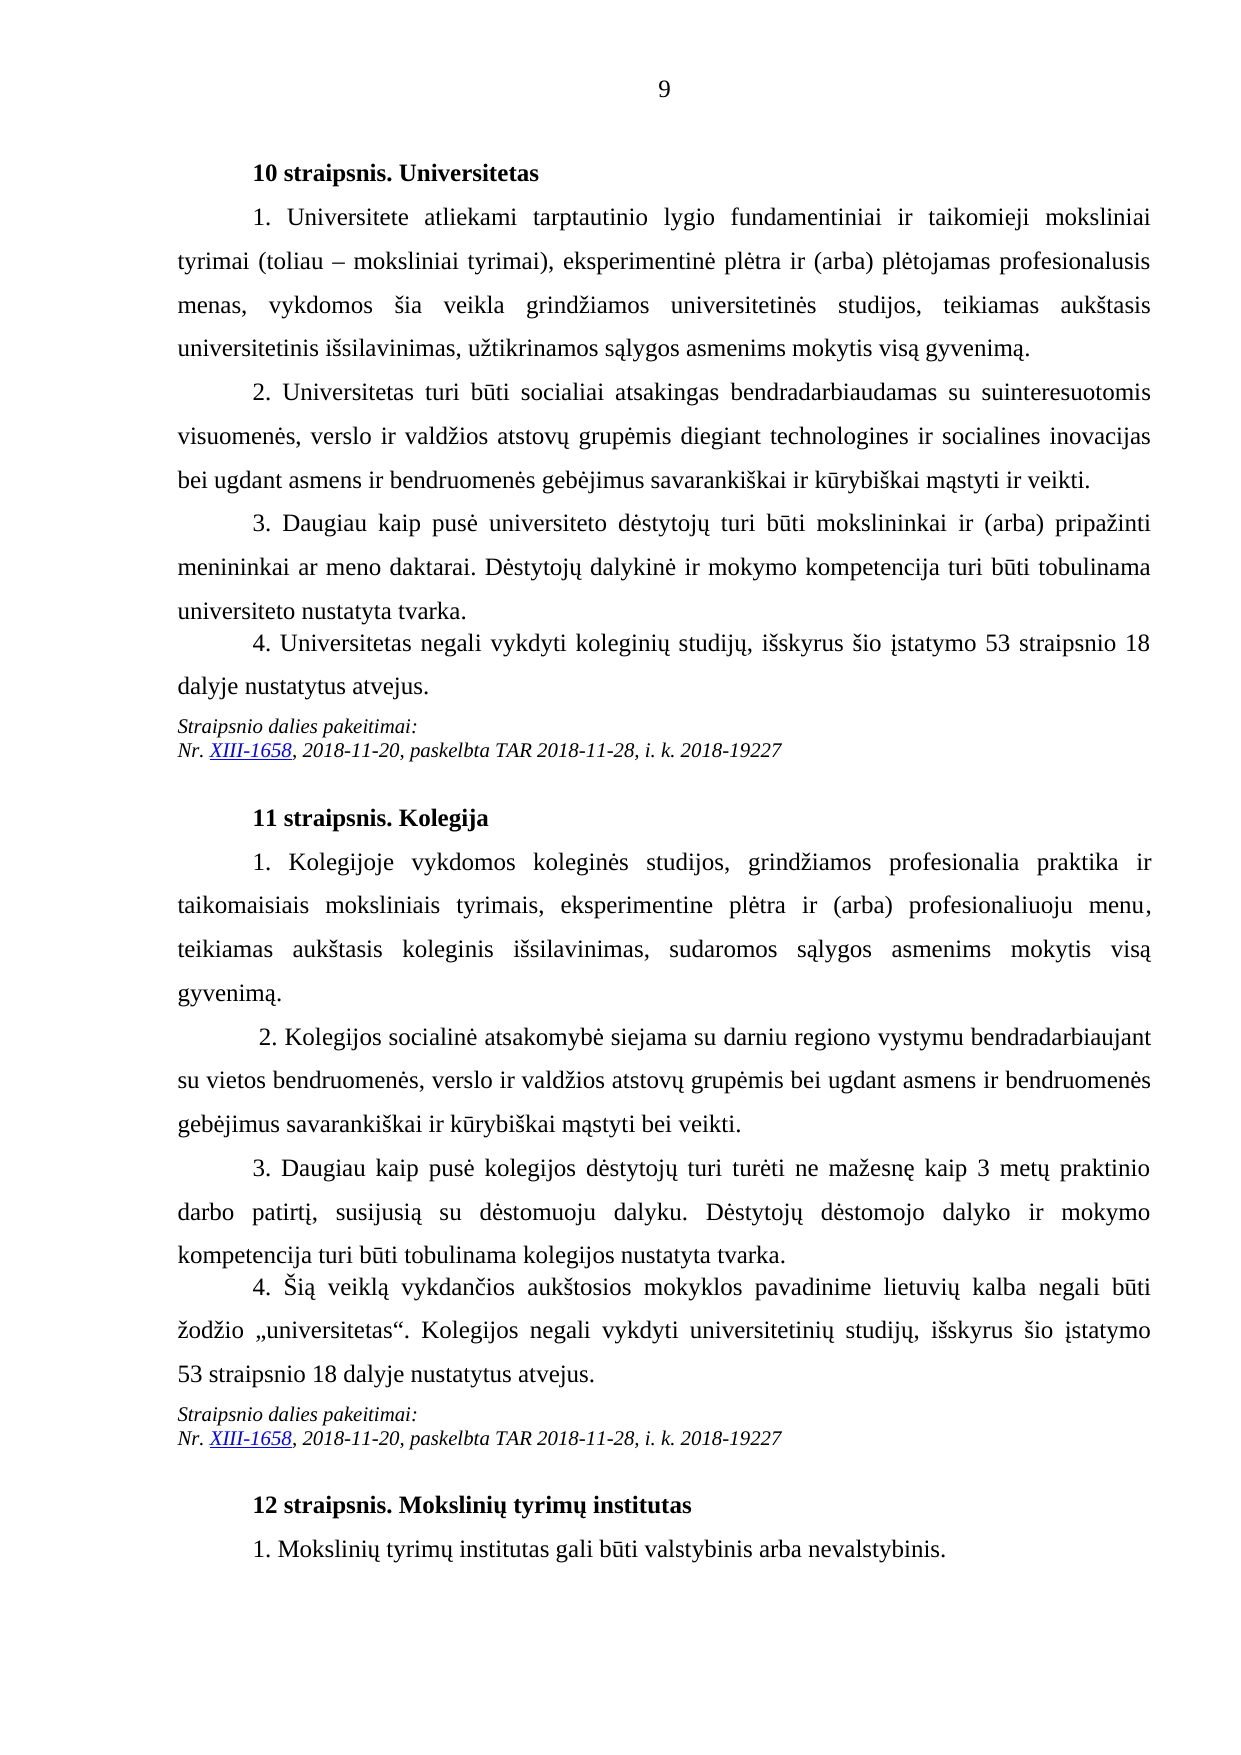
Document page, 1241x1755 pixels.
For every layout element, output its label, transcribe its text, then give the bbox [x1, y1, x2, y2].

text 11 straipsnis. Kolegija [177, 791, 1152, 835]
text 2. Kolegijos socialinė atsakomybė siejama su darniu regiono vystymu bendradarbiaujant su vietos bendruomenės, verslo ir valdžios atstovų grupėmis bei ugdant asmens ir bendruomenės gebėjimus savarankiškai ir kūrybiškai mąstyti bei veikti. [177, 1010, 1152, 1141]
text 4. Šią veiklą vykdančios aukštosios mokyklos pavadinime lietuvių kalba negali būti žodžio „universitetas“. Kolegijos negali vykdyti universitetinių studijų, išskyrus šio įstatymo 53 straipsnio 18 dalyje nustatytus atvejus. [177, 1272, 1152, 1387]
text Straipsnio dalies pakeitimai: [177, 714, 1152, 738]
text 4. Universitetas negali vykdyti koleginių studijų, išskyrus šio įstatymo 53 straipsnio 18 dalyje nustatytus atvejus. [177, 628, 1152, 700]
text 3. Daugiau kaip pusė universiteto dėstytojų turi būti mokslininkai ir (arba) pripažinti menininkai ar meno daktarai. Dėstytojų dalykinė ir mokymo kompetencija turi būti tobulinama universiteto nustatyta tvarka. [177, 497, 1152, 628]
text 10 straipsnis. Universitetas [177, 147, 1152, 191]
text Nr. XIII-1658, 2018-11-20, paskelbta TAR 2018-11-28, i. k. 2018-19227 [177, 738, 1152, 762]
text 2. Universitetas turi būti socialiai atsakingas bendradarbiaudamas su suinteresuotomis visuomenės, verslo ir valdžios atstovų grupėmis diegiant technologines ir socialines inovacijas bei ugdant asmens ir bendruomenės gebėjimus savarankiškai ir kūrybiškai mąstyti ir veikti. [177, 366, 1152, 497]
text 1. Mokslinių tyrimų institutas gali būti valstybinis arba nevalstybinis. [177, 1522, 1152, 1566]
text 12 straipsnis. Mokslinių tyrimų institutas [177, 1479, 1152, 1522]
text 3. Daugiau kaip pusė kolegijos dėstytojų turi turėti ne mažesnę kaip 3 metų praktinio darbo patirtį, susijusią su dėstomuoju dalyku. Dėstytojų dėstomojo dalyko ir mokymo kompetencija turi būti tobulinama kolegijos nustatyta tvarka. [177, 1141, 1152, 1272]
text Nr. XIII-1658, 2018-11-20, paskelbta TAR 2018-11-28, i. k. 2018-19227 [177, 1426, 1152, 1450]
text Straipsnio dalies pakeitimai: [177, 1402, 1152, 1426]
text 1. Kolegijoje vykdomos koleginės studijos, grindžiamos profesionalia praktika ir taikomaisiais moksliniais tyrimais, eksperimentine plėtra ir (arba) profesionaliuoju menu, teikiamas aukštasis koleginis išsilavinimas, sudaromos sąlygos asmenims mokytis visą gyvenimą. [177, 835, 1152, 1010]
text 1. Universitete atliekami tarptautinio lygio fundamentiniai ir taikomieji moksliniai tyrimai (toliau – moksliniai tyrimai), eksperimentinė plėtra ir (arba) plėtojamas profesionalusis menas, vykdomos šia veikla grindžiamos universitetinės studijos, teikiamas aukštasis universitetinis išsilavinimas, užtikrinamos sąlygos asmenims mokytis visą gyvenimą. [177, 191, 1152, 366]
